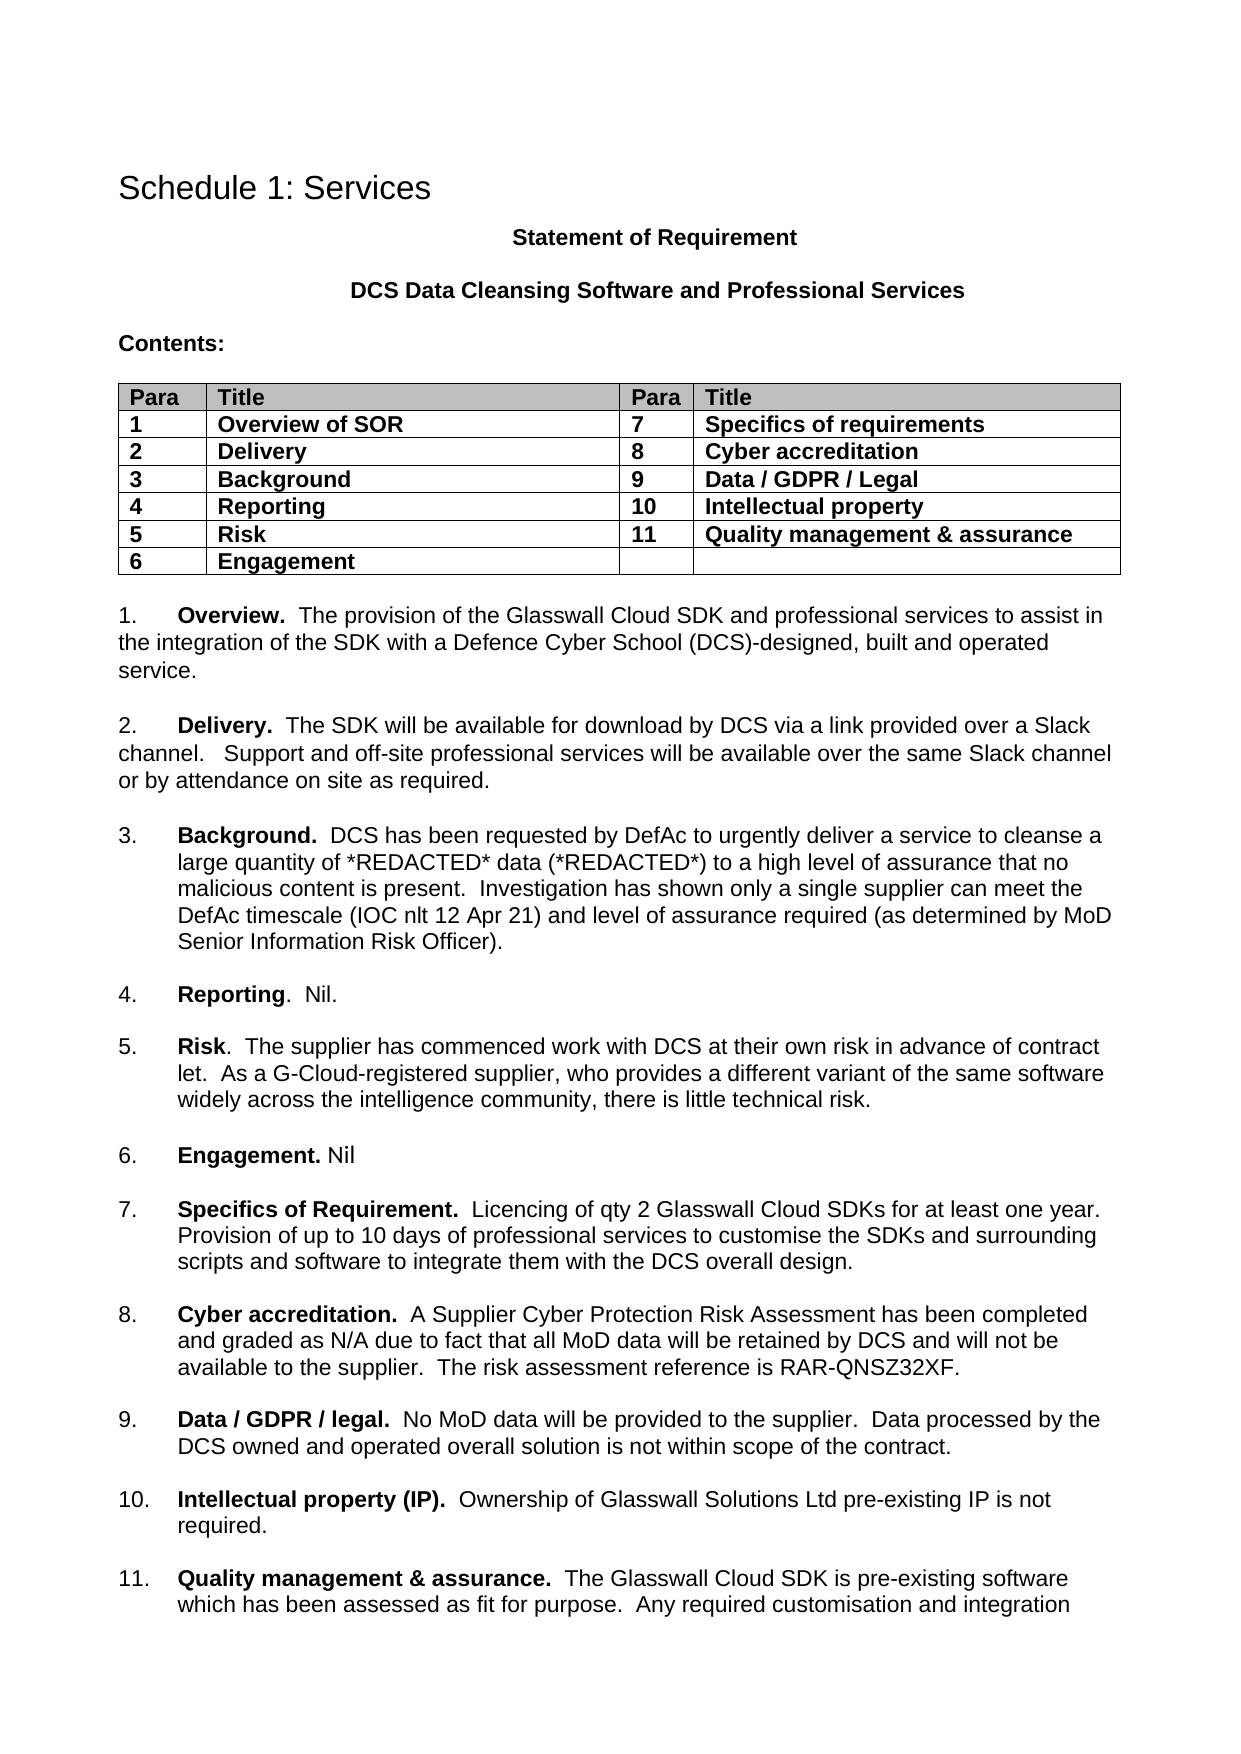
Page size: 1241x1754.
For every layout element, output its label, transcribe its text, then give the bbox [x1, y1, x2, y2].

table_cell 2 [119, 438, 206, 465]
table_header Para [620, 384, 693, 410]
list Reporting. Nil. [118, 981, 1122, 1007]
table_cell Engagement [207, 548, 619, 574]
table_cell 6 [119, 548, 206, 574]
table_cell 7 [620, 411, 693, 437]
table_cell Cyber accreditation [694, 438, 1120, 465]
table_cell [694, 548, 1120, 574]
list Data / GDPR / legal. No MoD data will be provided to the supplier. Data processed by the DCS owned and operated overall solution is not within scope of the contract. [118, 1406, 1122, 1459]
table_cell 11 [620, 521, 693, 547]
list Risk. The supplier has commenced work with DCS at their own risk in advance of contract let. As a G-Cloud-registered supplier, who provides a different variant of the same software widely across the intelligence community, there is little technical risk. [118, 1033, 1122, 1112]
list Quality management & assurance. The Glasswall Cloud SDK is pre-existing software which has been assessed as fit for purpose. Any required customisation and integration [118, 1564, 1122, 1617]
list Specifics of Requirement. Licencing of qty 2 Glasswall Cloud SDKs for at least one year. Provision of up to 10 days of professional services to customise the SDKs and surrounding scripts and software to integrate them with the DCS overall design. [118, 1196, 1122, 1275]
text Statement of Requirement [118, 224, 1122, 277]
list Delivery. The SDK will be available for download by DCS via a link provided over a Slack channel. Support and off-site professional services will be available over the same Slack channel or by attendance on site as required. [118, 712, 1122, 794]
list Intellectual property (IP). Ownership of Glasswall Solutions Ltd pre-existing IP is not required. [118, 1486, 1122, 1538]
table_cell Risk [207, 521, 619, 547]
table_cell Intellectual property [694, 493, 1120, 519]
table_header Title [207, 384, 619, 410]
table_cell 5 [119, 521, 206, 547]
table_cell 1 [119, 411, 206, 437]
table_cell Overview of SOR [207, 411, 619, 437]
table_cell Delivery [207, 438, 619, 465]
table_cell Background [207, 466, 619, 492]
table_cell Specifics of requirements [694, 411, 1120, 437]
table_cell 4 [119, 493, 206, 519]
table_cell 9 [620, 466, 693, 492]
table_cell 10 [620, 493, 693, 519]
table_cell Reporting [207, 493, 619, 519]
list Background. DCS has been requested by DefAc to urgently deliver a service to cleanse a large quantity of *REDACTED* data (*REDACTED*) to a high level of assurance that no malicious content is present. Investigation has shown only a single supplier can meet the DefAc timescale (IOC nlt 12 Apr 21) and level of assurance required (as determined by MoD Senior Information Risk Officer). [118, 822, 1122, 954]
list Cyber accreditation. A Supplier Cyber Protection Risk Assessment has been completed and graded as N/A due to fact that all MoD data will be retained by DCS and will not be available to the supplier. The risk assessment reference is RAR-QNSZ32XF. [118, 1301, 1122, 1380]
table_cell [620, 548, 693, 574]
table_header Para [119, 384, 206, 410]
text DCS Data Cleansing Software and Professional Services [118, 277, 1122, 303]
text Contents: [118, 330, 1122, 356]
table_header Title [694, 384, 1120, 410]
table_cell 3 [119, 466, 206, 492]
list Engagement. Nil [118, 1139, 1122, 1169]
table_cell Data / GDPR / Legal [694, 466, 1120, 492]
table_cell 8 [620, 438, 693, 465]
table_cell Quality management & assurance [694, 521, 1120, 547]
subtitle Schedule 1: Services [118, 168, 1122, 206]
list Overview. The provision of the Glasswall Cloud SDK and professional services to assist in the integration of the SDK with a Defence Cyber School (DCS)-designed, built and operated service. [118, 602, 1122, 711]
